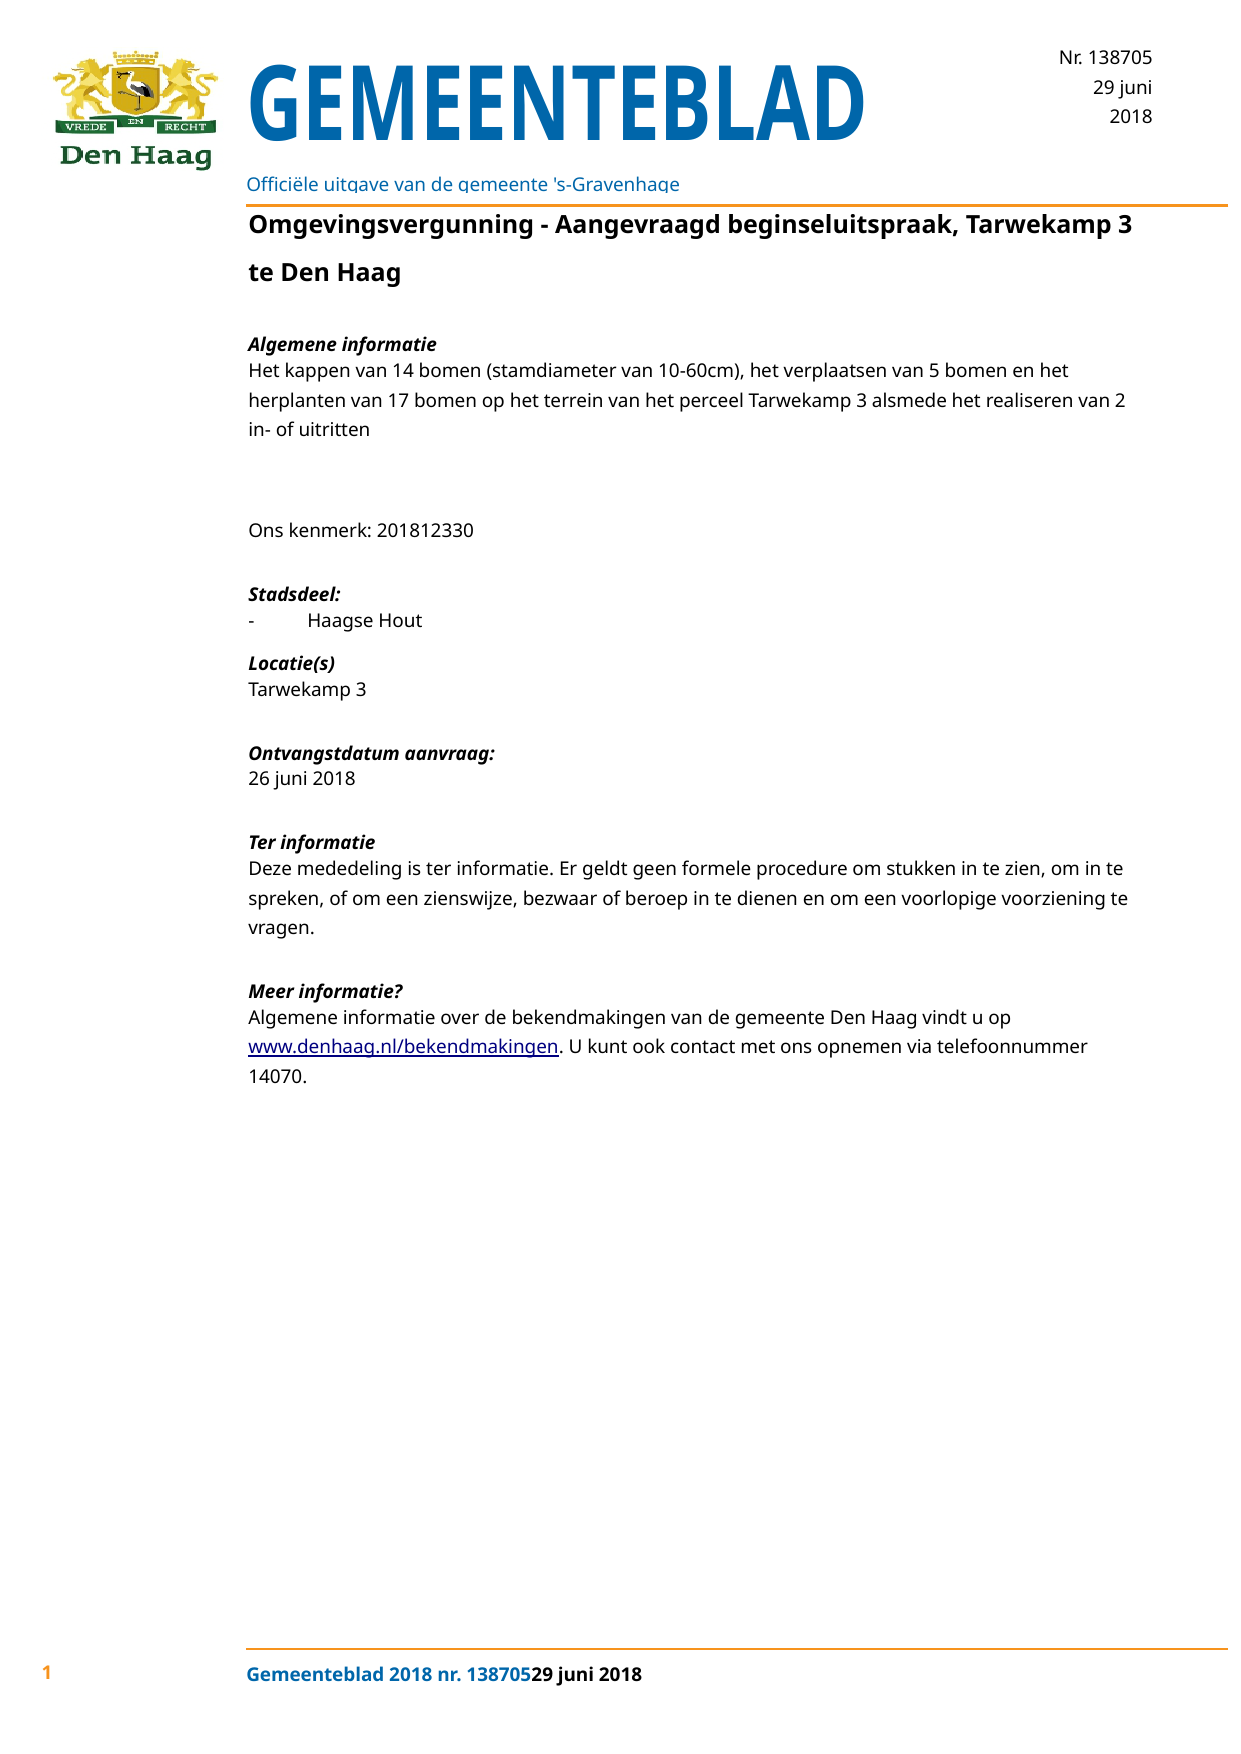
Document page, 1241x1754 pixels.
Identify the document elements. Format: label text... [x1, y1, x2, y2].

text Ter informatie [248, 829, 1152, 855]
text Omgevingsvergunning - Aangevraagd beginseluitspraak, Tarwekamp 3 te Den Haag [248, 207, 1152, 288]
text Het kappen van 14 bomen (stamdiameter van 10-60cm), het verplaatsen van 5 bomen en het herplanten van 17 bomen op het terrein van het perceel Tarwekamp 3 alsmede het realiseren van 2 in- of uitritten [248, 357, 1152, 442]
text Meer informatie? [248, 978, 1152, 1004]
text Algemene informatie [248, 331, 1152, 357]
text Ontvangstdatum aanvraag: [248, 740, 1152, 765]
picture [41, 47, 231, 172]
text Tarwekamp 3 [248, 676, 1152, 701]
text 26 juni 2018 [248, 765, 1152, 791]
text Deze mededeling is ter informatie. Er geldt geen formele procedure om stukken in te zien, om in te spreken, of om een zienswijze, bezwaar of beroep in te dienen en om een voorlopige voorziening te vragen. [248, 855, 1152, 940]
text Locatie(s) [248, 650, 1152, 676]
text Ons kenmerk: 201812330 [248, 517, 1152, 543]
list Haagse Hout [248, 607, 1152, 633]
text Algemene informatie over de bekendmakingen van de gemeente Den Haag vindt u op www.denhaag.nl/bekendmakingen. U kunt ook contact met ons opnemen via telefoonnummer 14070. [248, 1004, 1152, 1089]
text Stadsdeel: [248, 581, 1152, 607]
